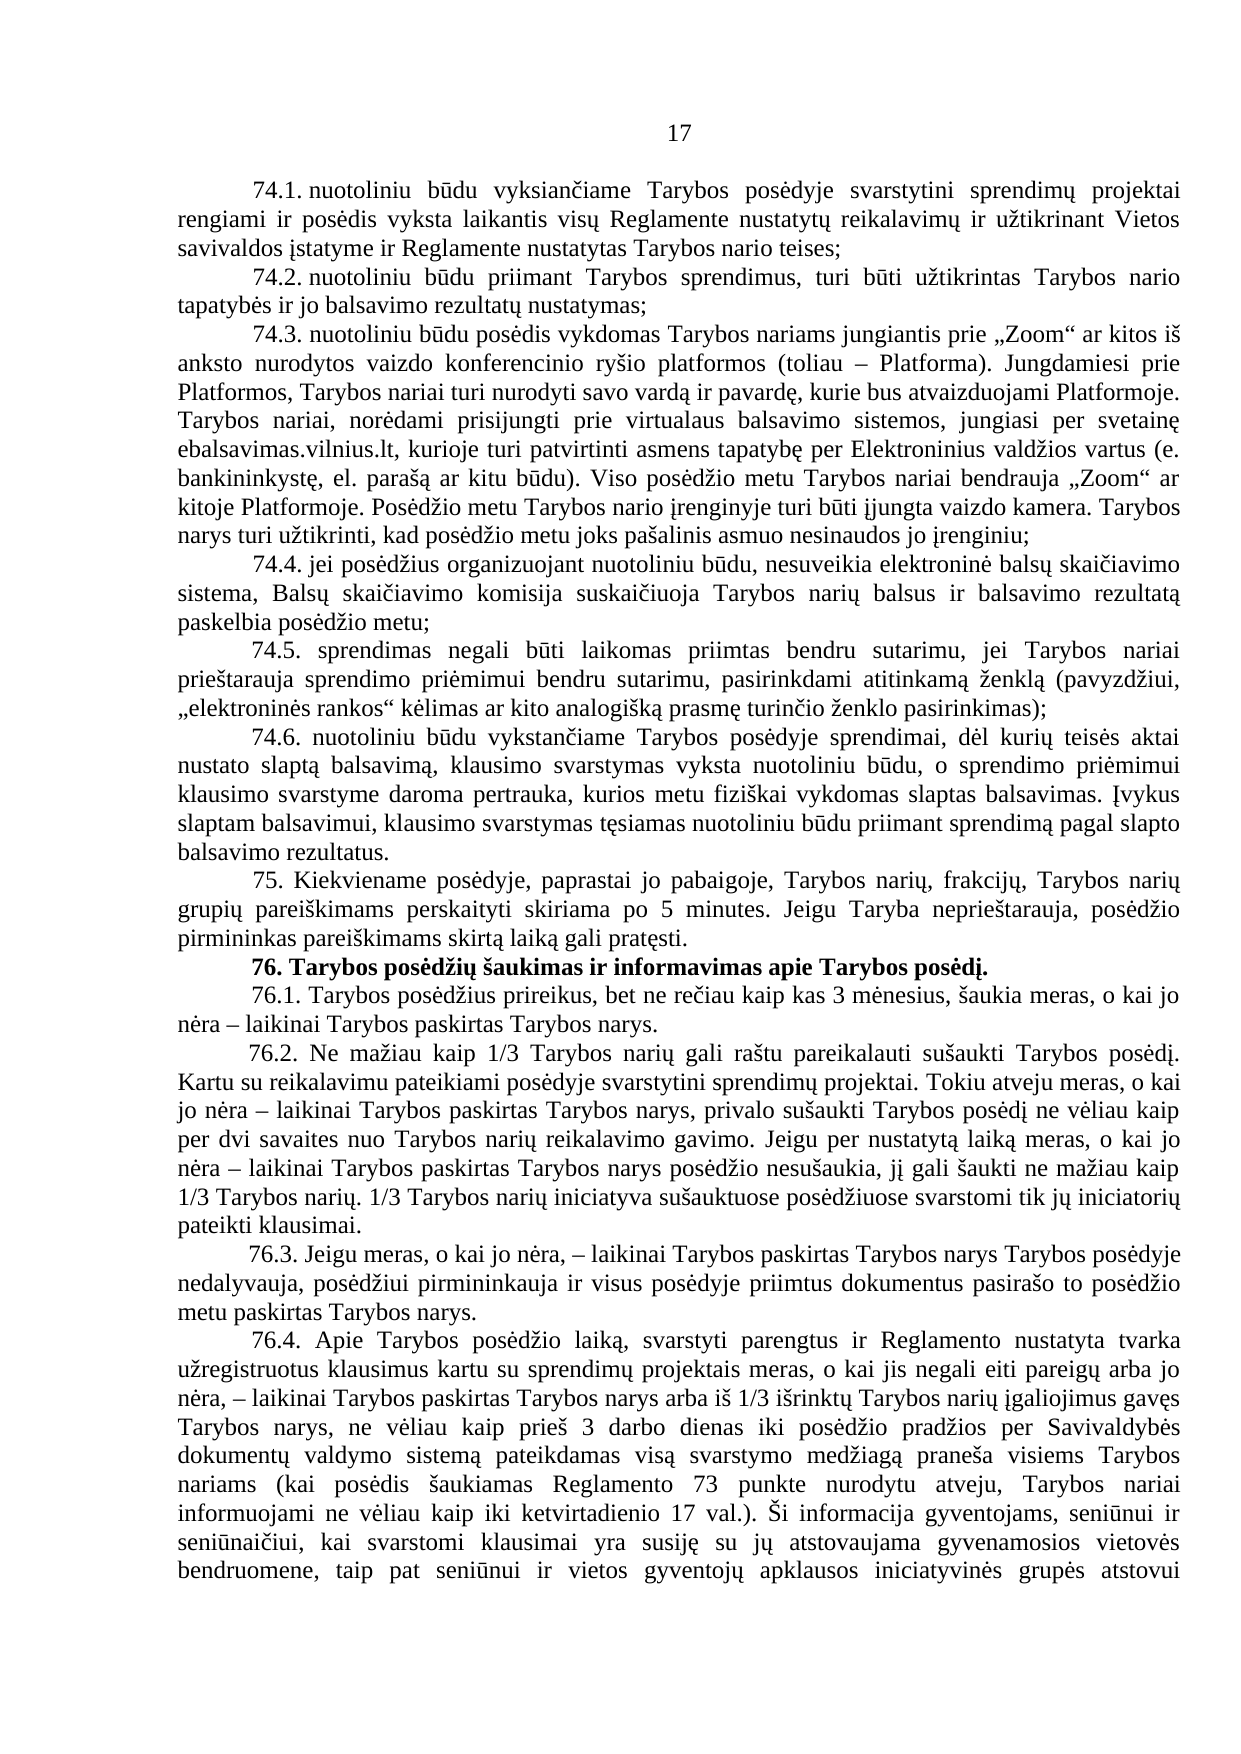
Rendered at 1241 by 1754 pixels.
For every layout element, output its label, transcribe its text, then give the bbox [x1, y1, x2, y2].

text 76.3. Jeigu meras, o kai jo nėra, – laikinai Tarybos paskirtas Tarybos narys Tarybos posėdyje nedalyvauja, posėdžiui pirmininkauja ir visus posėdyje priimtus dokumentus pasirašo to posėdžio metu paskirtas Tarybos narys. [177, 1239, 1181, 1326]
text 76. Tarybos posėdžių šaukimas ir informavimas apie Tarybos posėdį. [251, 952, 1181, 981]
text 74.4. jei posėdžius organizuojant nuotoliniu būdu, nesuveikia elektroninė balsų skaičiavimo sistema, Balsų skaičiavimo komisija suskaičiuoja Tarybos narių balsus ir balsavimo rezultatą paskelbia posėdžio metu; [177, 549, 1181, 636]
text 76.1. Tarybos posėdžius prireikus, bet ne rečiau kaip kas 3 mėnesius, šaukia meras, o kai jo nėra – laikinai Tarybos paskirtas Tarybos narys. [177, 981, 1181, 1038]
text 76.4. Apie Tarybos posėdžio laiką, svarstyti parengtus ir Reglamento nustatyta tvarka užregistruotus klausimus kartu su sprendimų projektais meras, o kai jis negali eiti pareigų arba jo nėra, – laikinai Tarybos paskirtas Tarybos narys arba iš 1/3 išrinktų Tarybos narių įgaliojimus gavęs Tarybos narys, ne vėliau kaip prieš 3 darbo dienas iki posėdžio pradžios per Savivaldybės dokumentų valdymo sistemą pateikdamas visą svarstymo medžiagą praneša visiems Tarybos nariams (kai posėdis šaukiamas Reglamento 73 punkte nurodytu atveju, Tarybos nariai informuojami ne vėliau kaip iki ketvirtadienio 17 val.). Ši informacija gyventojams, seniūnui ir seniūnaičiui, kai svarstomi klausimai yra susiję su jų atstovaujama gyvenamosios vietovės bendruomene, taip pat seniūnui ir vietos gyventojų apklausos iniciatyvinės grupės atstovui [177, 1326, 1181, 1584]
text 74.6. nuotoliniu būdu vykstančiame Tarybos posėdyje sprendimai, dėl kurių teisės aktai nustato slaptą balsavimą, klausimo svarstymas vyksta nuotoliniu būdu, o sprendimo priėmimui klausimo svarstyme daroma pertrauka, kurios metu fiziškai vykdomas slaptas balsavimas. Įvykus slaptam balsavimui, klausimo svarstymas tęsiamas nuotoliniu būdu priimant sprendimą pagal slapto balsavimo rezultatus. [177, 722, 1181, 866]
text 76.2. Ne mažiau kaip 1/3 Tarybos narių gali raštu pareikalauti sušaukti Tarybos posėdį. Kartu su reikalavimu pateikiami posėdyje svarstytini sprendimų projektai. Tokiu atveju meras, o kai jo nėra – laikinai Tarybos paskirtas Tarybos narys, privalo sušaukti Tarybos posėdį ne vėliau kaip per dvi savaites nuo Tarybos narių reikalavimo gavimo. Jeigu per nustatytą laiką meras, o kai jo nėra – laikinai Tarybos paskirtas Tarybos narys posėdžio nesušaukia, jį gali šaukti ne mažiau kaip 1/3 Tarybos narių. 1/3 Tarybos narių iniciatyva sušauktuose posėdžiuose svarstomi tik jų iniciatorių pateikti klausimai. [177, 1038, 1181, 1239]
text 74.2. nuotoliniu būdu priimant Tarybos sprendimus, turi būti užtikrintas Tarybos nario tapatybės ir jo balsavimo rezultatų nustatymas; [177, 262, 1181, 319]
text 74.1. nuotoliniu būdu vyksiančiame Tarybos posėdyje svarstytini sprendimų projektai rengiami ir posėdis vyksta laikantis visų Reglamente nustatytų reikalavimų ir užtikrinant Vietos savivaldos įstatyme ir Reglamente nustatytas Tarybos nario teises; [177, 176, 1181, 262]
text 74.5. sprendimas negali būti laikomas priimtas bendru sutarimu, jei Tarybos nariai prieštarauja sprendimo priėmimui bendru sutarimu, pasirinkdami atitinkamą ženklą (pavyzdžiui, „elektroninės rankos“ kėlimas ar kito analogišką prasmę turinčio ženklo pasirinkimas); [177, 636, 1181, 722]
text 74.3. nuotoliniu būdu posėdis vykdomas Tarybos nariams jungiantis prie „Zoom“ ar kitos iš anksto nurodytos vaizdo konferencinio ryšio platformos (toliau – Platforma). Jungdamiesi prie Platformos, Tarybos nariai turi nurodyti savo vardą ir pavardę, kurie bus atvaizduojami Platformoje. Tarybos nariai, norėdami prisijungti prie virtualaus balsavimo sistemos, jungiasi per svetainę ebalsavimas.vilnius.lt, kurioje turi patvirtinti asmens tapatybę per Elektroninius valdžios vartus (e. bankininkystę, el. parašą ar kitu būdu). Viso posėdžio metu Tarybos nariai bendrauja „Zoom“ ar kitoje Platformoje. Posėdžio metu Tarybos nario įrenginyje turi būti įjungta vaizdo kamera. Tarybos narys turi užtikrinti, kad posėdžio metu joks pašalinis asmuo nesinaudos jo įrenginiu; [177, 319, 1181, 549]
text 75. Kiekviename posėdyje, paprastai jo pabaigoje, Tarybos narių, frakcijų, Tarybos narių grupių pareiškimams perskaityti skiriama po 5 minutes. Jeigu Taryba neprieštarauja, posėdžio pirmininkas pareiškimams skirtą laiką gali pratęsti. [177, 866, 1181, 952]
